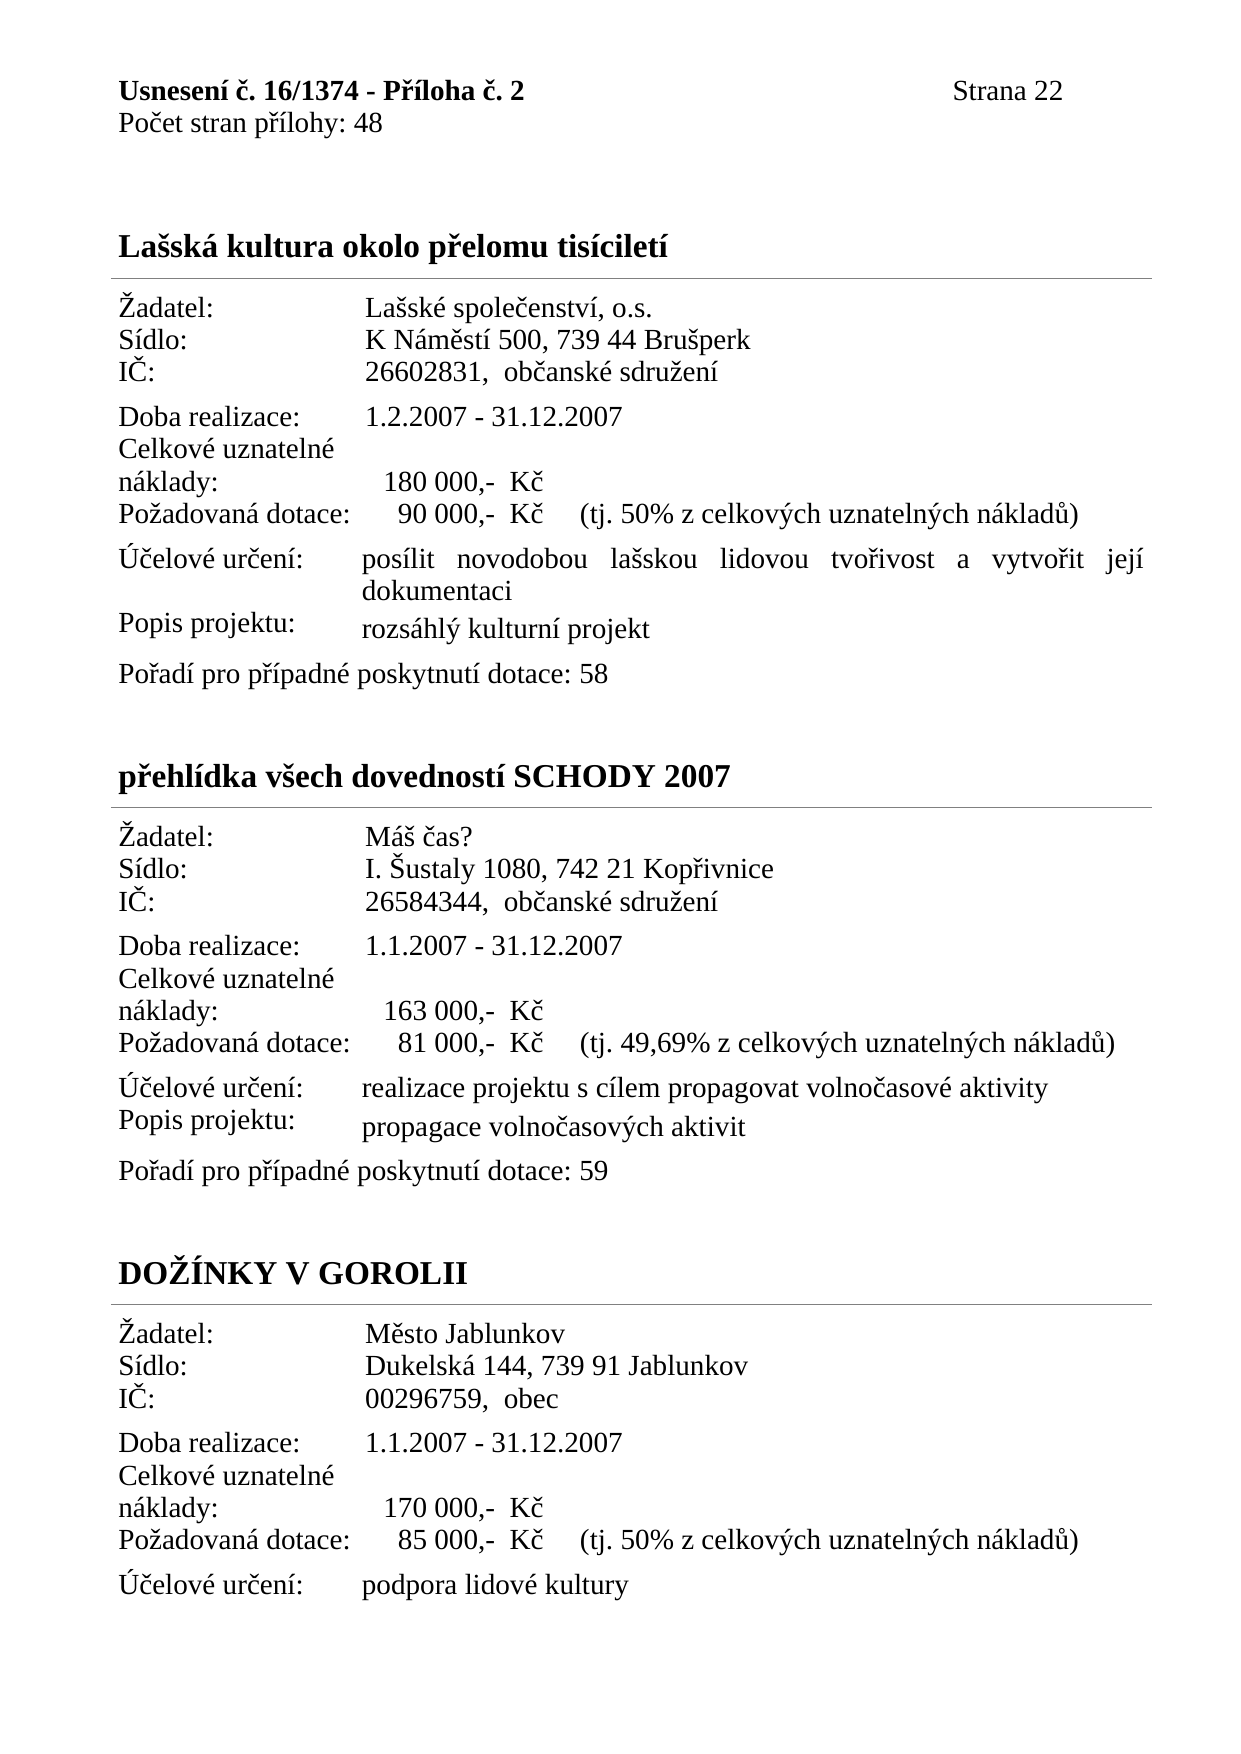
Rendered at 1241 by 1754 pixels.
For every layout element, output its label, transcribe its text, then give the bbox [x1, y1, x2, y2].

table_cell IČ: [111, 356, 354, 400]
table_cell Město Jablunkov [354, 1305, 1152, 1350]
table_cell Máš čas? [354, 808, 1152, 853]
table_cell 1.2.2007 - 31.12.2007 [354, 400, 1152, 433]
table_header Lašská kultura okolo přelomu tisíciletí [111, 228, 1152, 277]
table_cell Kč [502, 962, 1152, 1027]
table_cell Účelové určení: [111, 1569, 354, 1601]
table_cell 85 000,- [354, 1524, 502, 1568]
table_header přehlídka všech dovedností SCHODY 2007 [111, 758, 1152, 807]
table_cell 90 000,- [354, 497, 502, 542]
table_cell Doba realizace: [111, 1427, 354, 1459]
table_cell Kč (tj. 50% z celkových uznatelných nákladů) [502, 1524, 1152, 1568]
table_cell Celkové uznatelné náklady: [111, 433, 354, 497]
table_cell 26602831, občanské sdružení [354, 356, 1152, 400]
table_cell Celkové uznatelné náklady: [111, 962, 354, 1027]
table_cell Sídlo: [111, 1350, 354, 1382]
table_cell Žadatel: [111, 279, 354, 323]
table_cell IČ: [111, 885, 354, 930]
table_cell posílit novodobou lašskou lidovou tvořivost a vytvořit její dokumentaci [354, 542, 1152, 607]
table_cell Kč (tj. 50% z celkových uznatelných nákladů) [502, 497, 1152, 542]
table_cell K Náměstí 500, 739 44 Brušperk [354, 323, 1152, 356]
table_cell 163 000,- [354, 962, 502, 1027]
table_cell I. Šustaly 1080, 742 21 Kopřivnice [354, 853, 1152, 885]
table_cell Kč [502, 1459, 1152, 1524]
table_cell Požadovaná dotace: [111, 1027, 354, 1071]
table_cell Doba realizace: [111, 930, 354, 962]
table_cell IČ: [111, 1382, 354, 1427]
table_cell 26584344, občanské sdružení [354, 885, 1152, 930]
table_cell Sídlo: [111, 853, 354, 885]
table_cell Kč (tj. 49,69% z celkových uznatelných nákladů) [502, 1027, 1152, 1071]
table_cell Požadovaná dotace: [111, 497, 354, 542]
table_cell Popis projektu: [111, 1104, 354, 1148]
table_cell Kč [502, 433, 1152, 497]
table_cell Požadovaná dotace: [111, 1524, 354, 1568]
table_cell 1.1.2007 - 31.12.2007 [354, 1427, 1152, 1459]
table_cell propagace volnočasových aktivit [354, 1104, 1152, 1148]
table_cell 00296759, obec [354, 1382, 1152, 1427]
table_cell Dukelská 144, 739 91 Jablunkov [354, 1350, 1152, 1382]
table_cell 81 000,- [354, 1027, 502, 1071]
table_cell Účelové určení: [111, 1071, 354, 1104]
table_cell Účelové určení: [111, 542, 354, 607]
table_cell Celkové uznatelné náklady: [111, 1459, 354, 1524]
table_cell realizace projektu s cílem propagovat volnočasové aktivity [354, 1071, 1152, 1104]
table_cell 180 000,- [354, 433, 502, 497]
table_cell Doba realizace: [111, 400, 354, 433]
table_header DOŽÍNKY V GOROLII [111, 1255, 1152, 1304]
table_cell Žadatel: [111, 1305, 354, 1350]
table_cell Žadatel: [111, 808, 354, 853]
table_cell Popis projektu: [111, 607, 354, 651]
table_cell Sídlo: [111, 323, 354, 356]
table_cell Lašské společenství, o.s. [354, 279, 1152, 323]
table_cell podpora lidové kultury [354, 1569, 1152, 1601]
table_cell rozsáhlý kulturní projekt [354, 607, 1152, 651]
table_cell 1.1.2007 - 31.12.2007 [354, 930, 1152, 962]
table_cell 170 000,- [354, 1459, 502, 1524]
table_cell Pořadí pro případné poskytnutí dotace: 58 [111, 651, 1152, 690]
table_cell Pořadí pro případné poskytnutí dotace: 59 [111, 1149, 1152, 1187]
